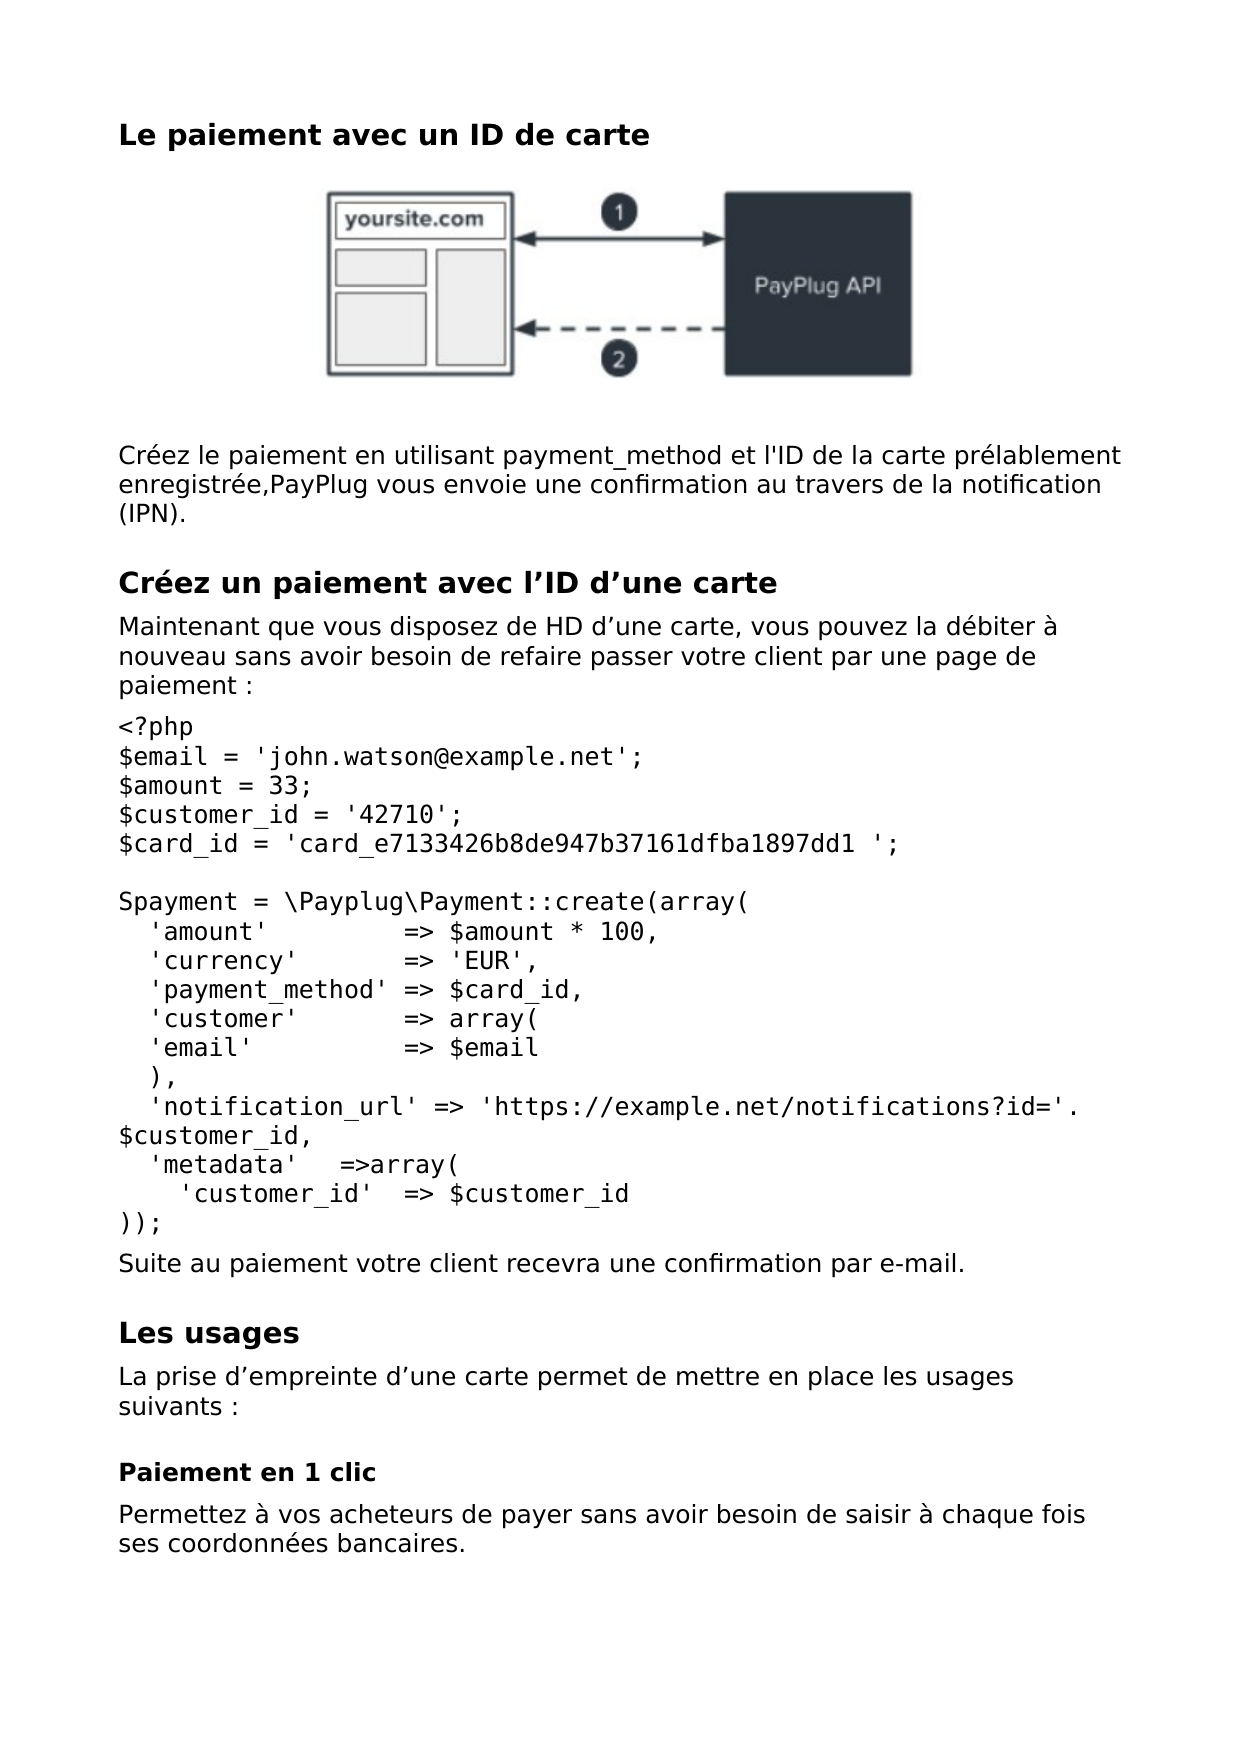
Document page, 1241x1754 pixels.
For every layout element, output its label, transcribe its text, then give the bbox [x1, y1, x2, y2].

text La prise d’empreinte d’une carte permet de mettre en place les usages suivants : [118, 1362, 1122, 1421]
picture [307, 164, 933, 400]
subtitle Le paiement avec un ID de carte [118, 118, 1122, 152]
text Créez le paiement en utilisant payment_method et l'ID de la carte prélablement enregistrée,PayPlug vous envoie une confirmation au travers de la notification (IPN). [118, 441, 1122, 529]
text Maintenant que vous disposez de HD d’une carte, vous pouvez la débiter à nouveau sans avoir besoin de refaire passer votre client par une page de paiement : [118, 613, 1122, 700]
text Permettez à vos acheteurs de payer sans avoir besoin de saisir à chaque fois ses coordonnées bancaires. [118, 1500, 1122, 1558]
text Suite au paiement votre client recevra une confirmation par e-mail. [118, 1249, 1122, 1278]
subtitle Les usages [118, 1316, 1122, 1350]
subtitle Paiement en 1 clic [118, 1458, 1122, 1487]
text <?php $email = 'john.watson@example.net'; $amount = 33; $customer_id = '42710'; $card_id = 'card_e7133426b8de947b37161dfba1897dd1 '; Spayment = \Payplug\Payment::create(array( 'amount' => $amount * 100, 'currency' => 'EUR', 'payment_method' => $card_id, 'customer' => array( 'email' => $email ), 'notification_url' => 'https://example.net/notifications?id='.$customer_id, 'metadata' =>array( 'customer_id' => $customer_id )); [118, 713, 1122, 1238]
subtitle Créez un paiement avec l’ID d’une carte [118, 566, 1122, 600]
